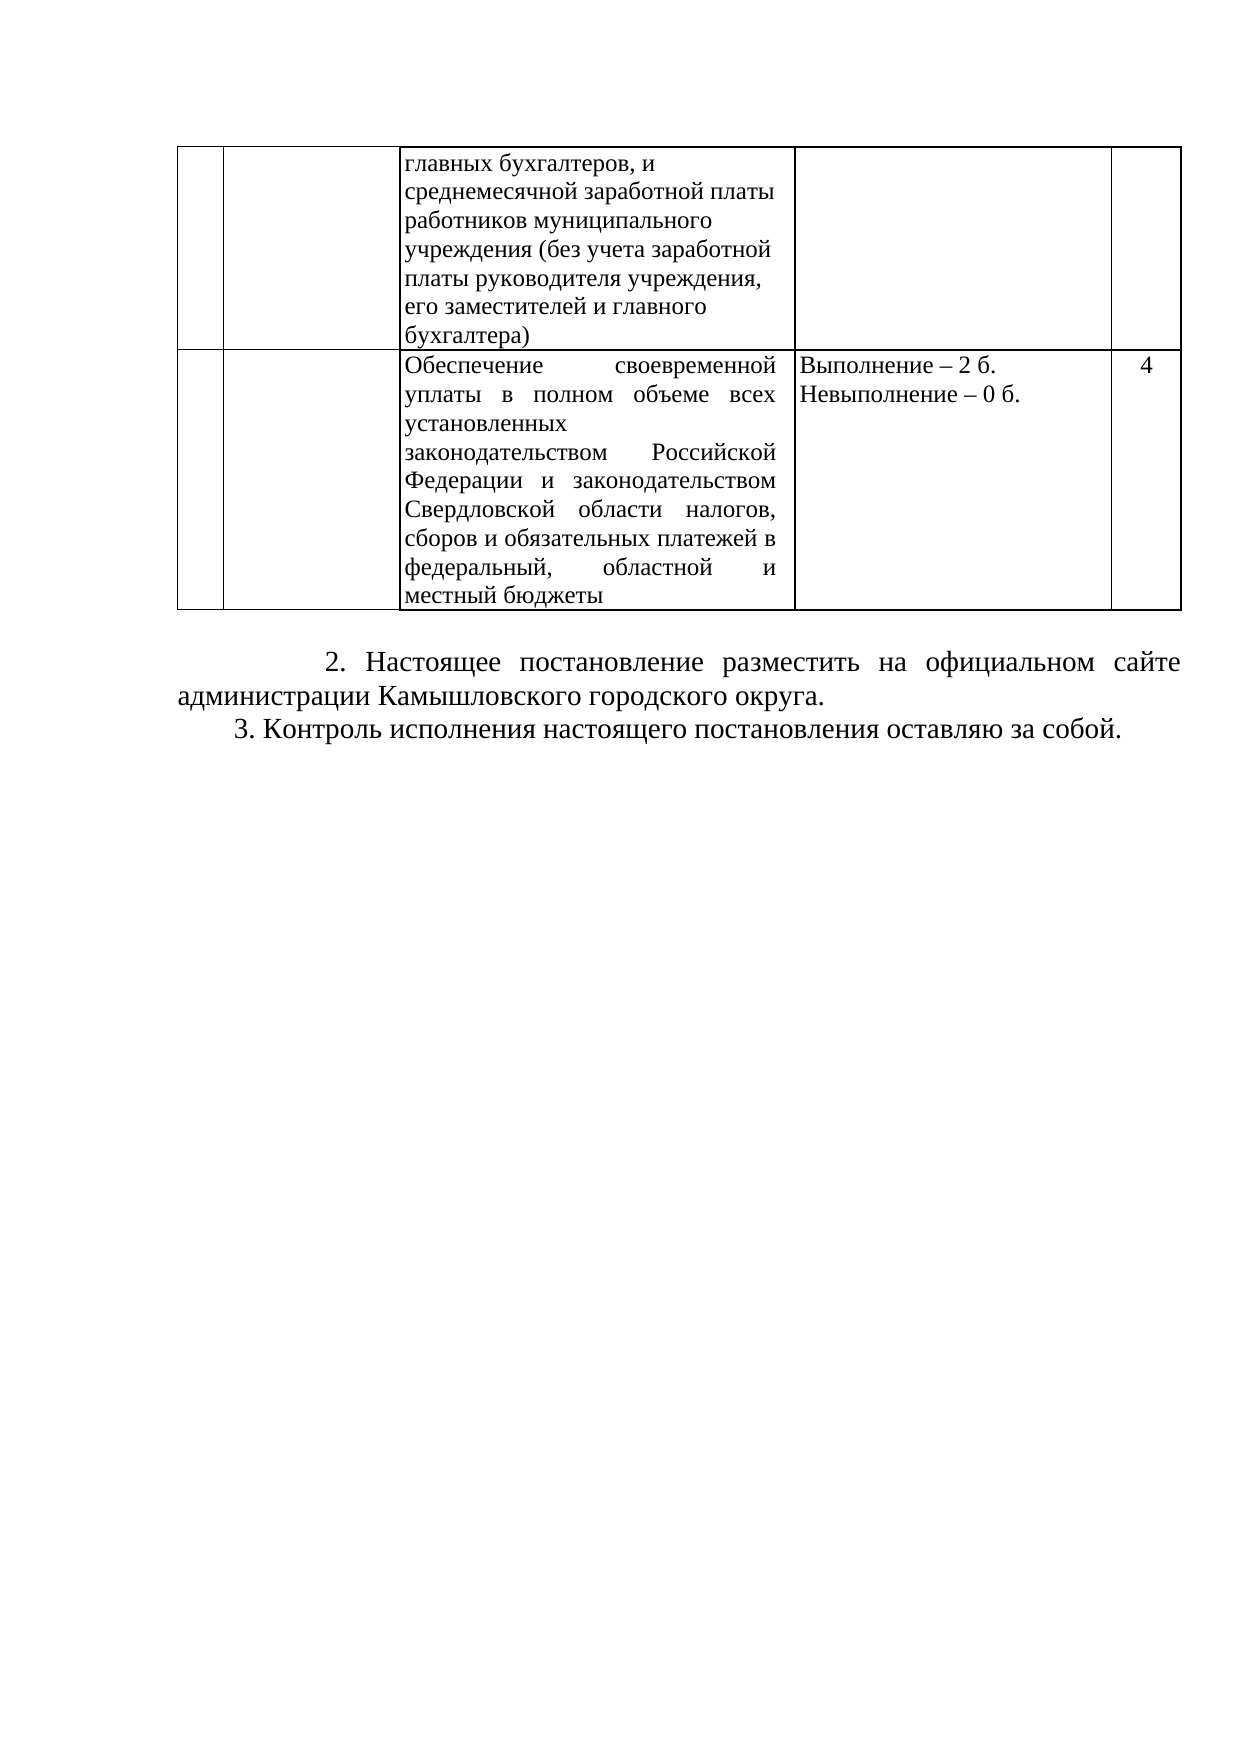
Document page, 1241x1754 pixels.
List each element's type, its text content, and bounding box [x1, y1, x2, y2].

text 2. Настоящее постановление разместить на официальном сайте администрации Камышловского городского округа. [177, 644, 1181, 711]
table_cell главных бухгалтеров, и среднемесячной заработной платы работников муниципального учреждения (без учета заработной платы руководителя учреждения, его заместителей и главного бухгалтера) [401, 148, 794, 349]
table_cell [796, 148, 1111, 349]
table_cell Обеспечение своевременной уплаты в полном объеме всех установленных законодательством Российской Федерации и законодательством Свердловской области налогов, сборов и обязательных платежей в федеральный, областной и местный бюджеты [401, 351, 794, 609]
table_cell [178, 350, 223, 609]
table_cell Выполнение – 2 б. Невыполнение – 0 б. [796, 351, 1111, 609]
table_cell [224, 147, 399, 349]
table_cell [1112, 148, 1180, 349]
text 3. Контроль исполнения настоящего постановления оставляю за собой. [177, 711, 1181, 745]
table_cell 4 [1112, 351, 1180, 609]
table_cell [224, 350, 399, 609]
table_cell [178, 147, 223, 349]
